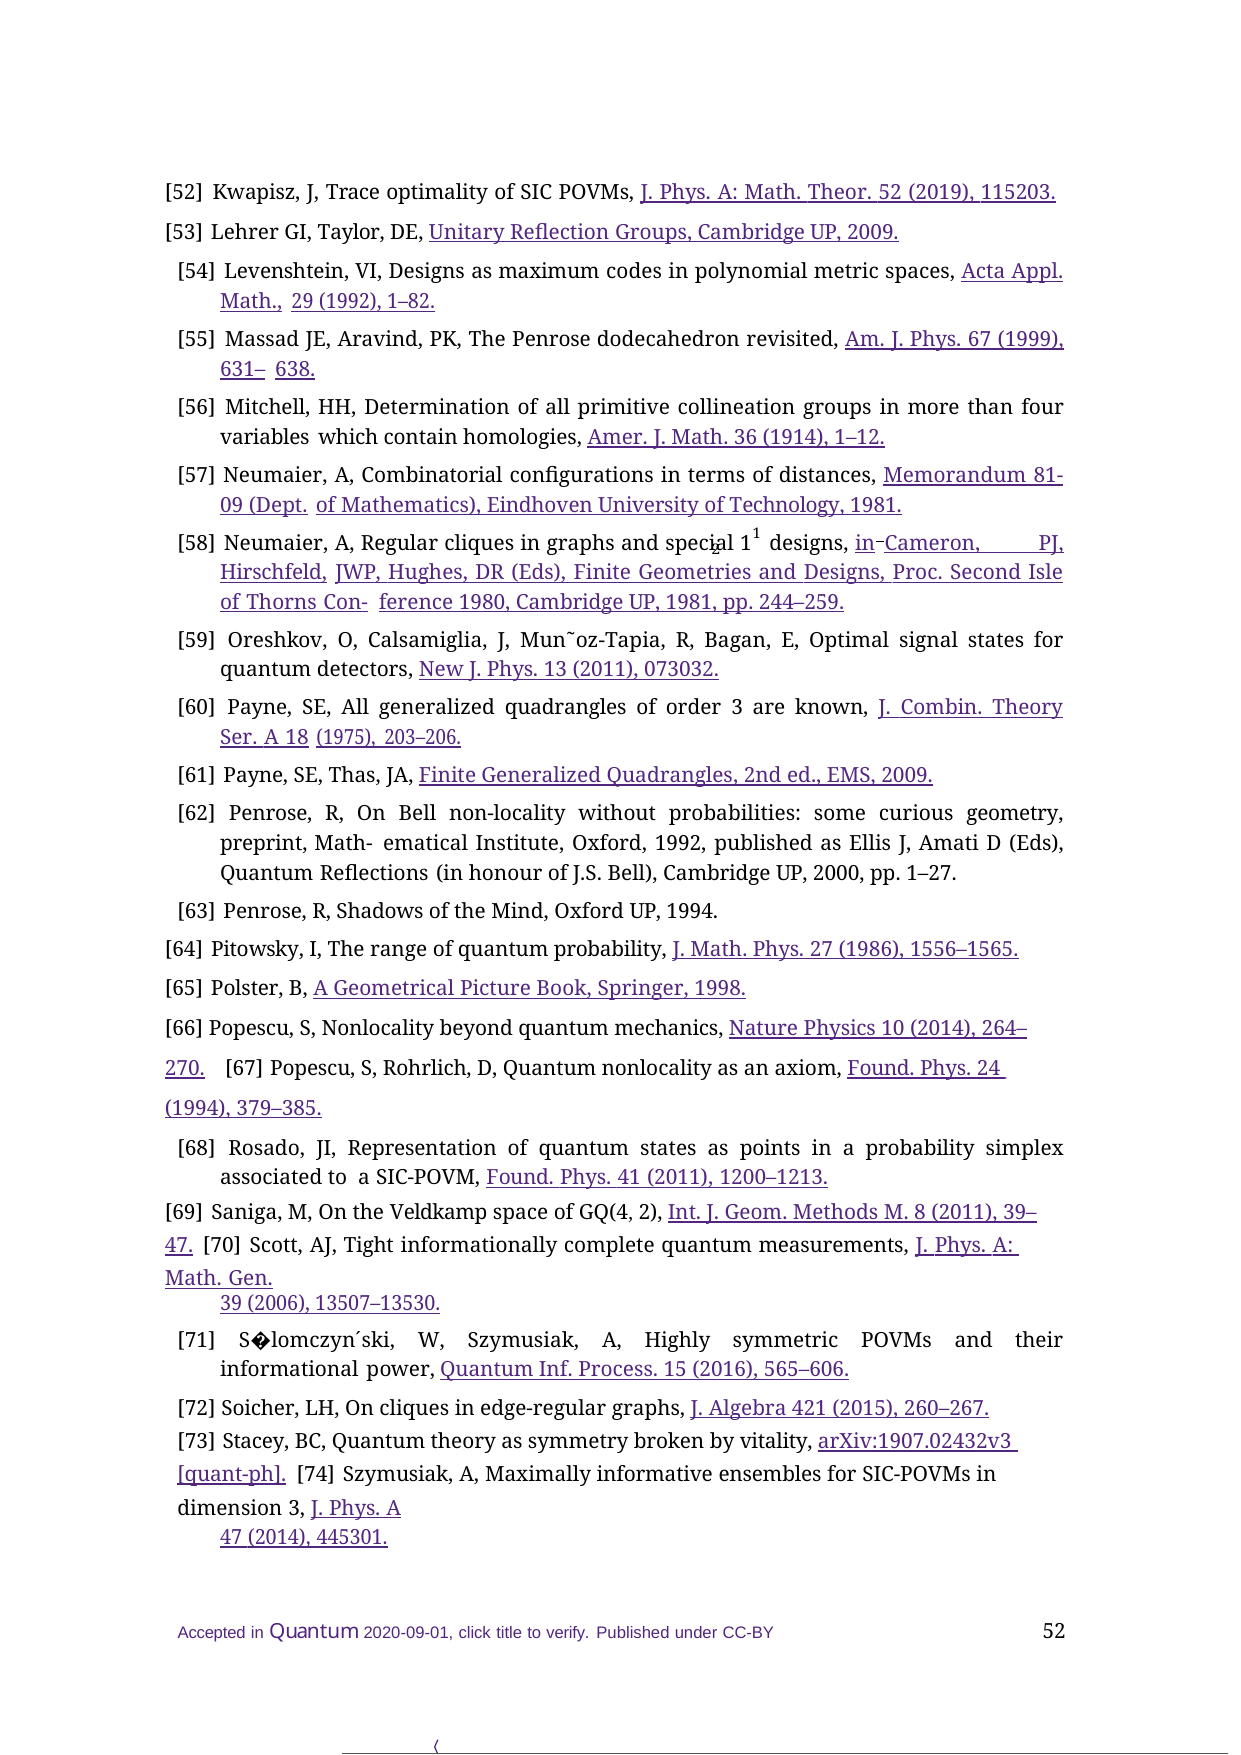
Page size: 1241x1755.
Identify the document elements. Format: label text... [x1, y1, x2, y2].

text [52] Kwapisz, J, Trace optimality of SIC POVMs, J. Phys. A: Math. Theor. 52 (2019), 115203. [53] Lehrer GI, Taylor, DE, Unitary Reflection Groups, Cambridge UP, 2009. [164, 177, 1062, 245]
text [60] Payne, SE, All generalized quadrangles of order 3 are known, J. Combin. Theory Ser. A 18 (1975), 203–206. [177, 692, 1064, 751]
text [72] Soicher, LH, On cliques in edge-regular graphs, J. Algebra 421 (2015), 260–267. [177, 1393, 1076, 1421]
text [63] Penrose, R, Shadows of the Mind, Oxford UP, 1994. [177, 896, 1076, 924]
text [59] Oreshkov, O, Calsamiglia, J, Mun˜oz-Tapia, R, Bagan, E, Optimal signal states for quantum detectors, New J. Phys. 13 (2011), 073032. [177, 625, 1064, 683]
text 39 (2006), 13507–13530. [220, 1292, 1076, 1315]
text [58] Neumaier, A, Regular cliques in graphs and special 11 designs, in Cameron, PJ, Hirschfeld, JWP, Hughes, DR (Eds), Finite Geometries and Designs, Proc. Second Isle of Thorns Con- ference 1980, Cambridge UP, 1981, pp. 244–259. [177, 523, 1064, 615]
text [68] Rosado, JI, Representation of quantum states as points in a probability simplex associated to a SIC-POVM, Found. Phys. 41 (2011), 1200–1213. [177, 1133, 1064, 1191]
text [55] Massad JE, Aravind, PK, The Penrose dodecahedron revisited, Am. J. Phys. 67 (1999), 631– 638. [177, 324, 1064, 383]
text [64] Pitowsky, I, The range of quantum probability, J. Math. Phys. 27 (1986), 1556–1565. [65] Polster, B, A Geometrical Picture Book, Springer, 1998. [164, 934, 1023, 1002]
text [62] Penrose, R, On Bell non-locality without probabilities: some curious geometry, preprint, Math- ematical Institute, Oxford, 1992, published as Ellis J, Amati D (Eds), Quantum Reflections (in honour of J.S. Bell), Cambridge UP, 2000, pp. 1–27. [177, 798, 1064, 886]
text [54] Levenshtein, VI, Designs as maximum codes in polynomial metric spaces, Acta Appl. Math., 29 (1992), 1–82. [177, 257, 1064, 315]
text [61] Payne, SE, Thas, JA, Finite Generalized Quadrangles, 2nd ed., EMS, 2009. [177, 760, 1076, 789]
text [73] Stacey, BC, Quantum theory as symmetry broken by vitality, arXiv:1907.02432v3 [quant-ph]. [74] Szymusiak, A, Maximally informative ensembles for SIC-POVMs in dimension 3, J. Phys. A [177, 1421, 1076, 1521]
text [57] Neumaier, A, Combinatorial configurations in terms of distances, Memorandum 81-09 (Dept. of Mathematics), Eindhoven University of Technology, 1981. [177, 460, 1064, 518]
text [56] Mitchell, HH, Determination of all primitive collineation groups in more than four variables which contain homologies, Amer. J. Math. 36 (1914), 1–12. [177, 392, 1064, 450]
text [69] Saniga, M, On the Veldkamp space of GQ(4, 2), Int. J. Geom. Methods M. 8 (2011), 39–47. [70] Scott, AJ, Tight informationally complete quantum measurements, J. Phys. A: Math. Gen. [164, 1193, 1062, 1292]
text [66] Popescu, S, Nonlocality beyond quantum mechanics, Nature Physics 10 (2014), 264–270. [67] Popescu, S, Rohrlich, D, Quantum nonlocality as an axiom, Found. Phys. 24 (1994), 379–385. [164, 1013, 1058, 1121]
text [71] S�lomczyn´ski, W, Szymusiak, A, Highly symmetric POVMs and their informational power, Quantum Inf. Process. 15 (2016), 565–606. [177, 1325, 1064, 1383]
text 47 (2014), 445301. [220, 1522, 1076, 1551]
text 2 [711, 543, 719, 557]
